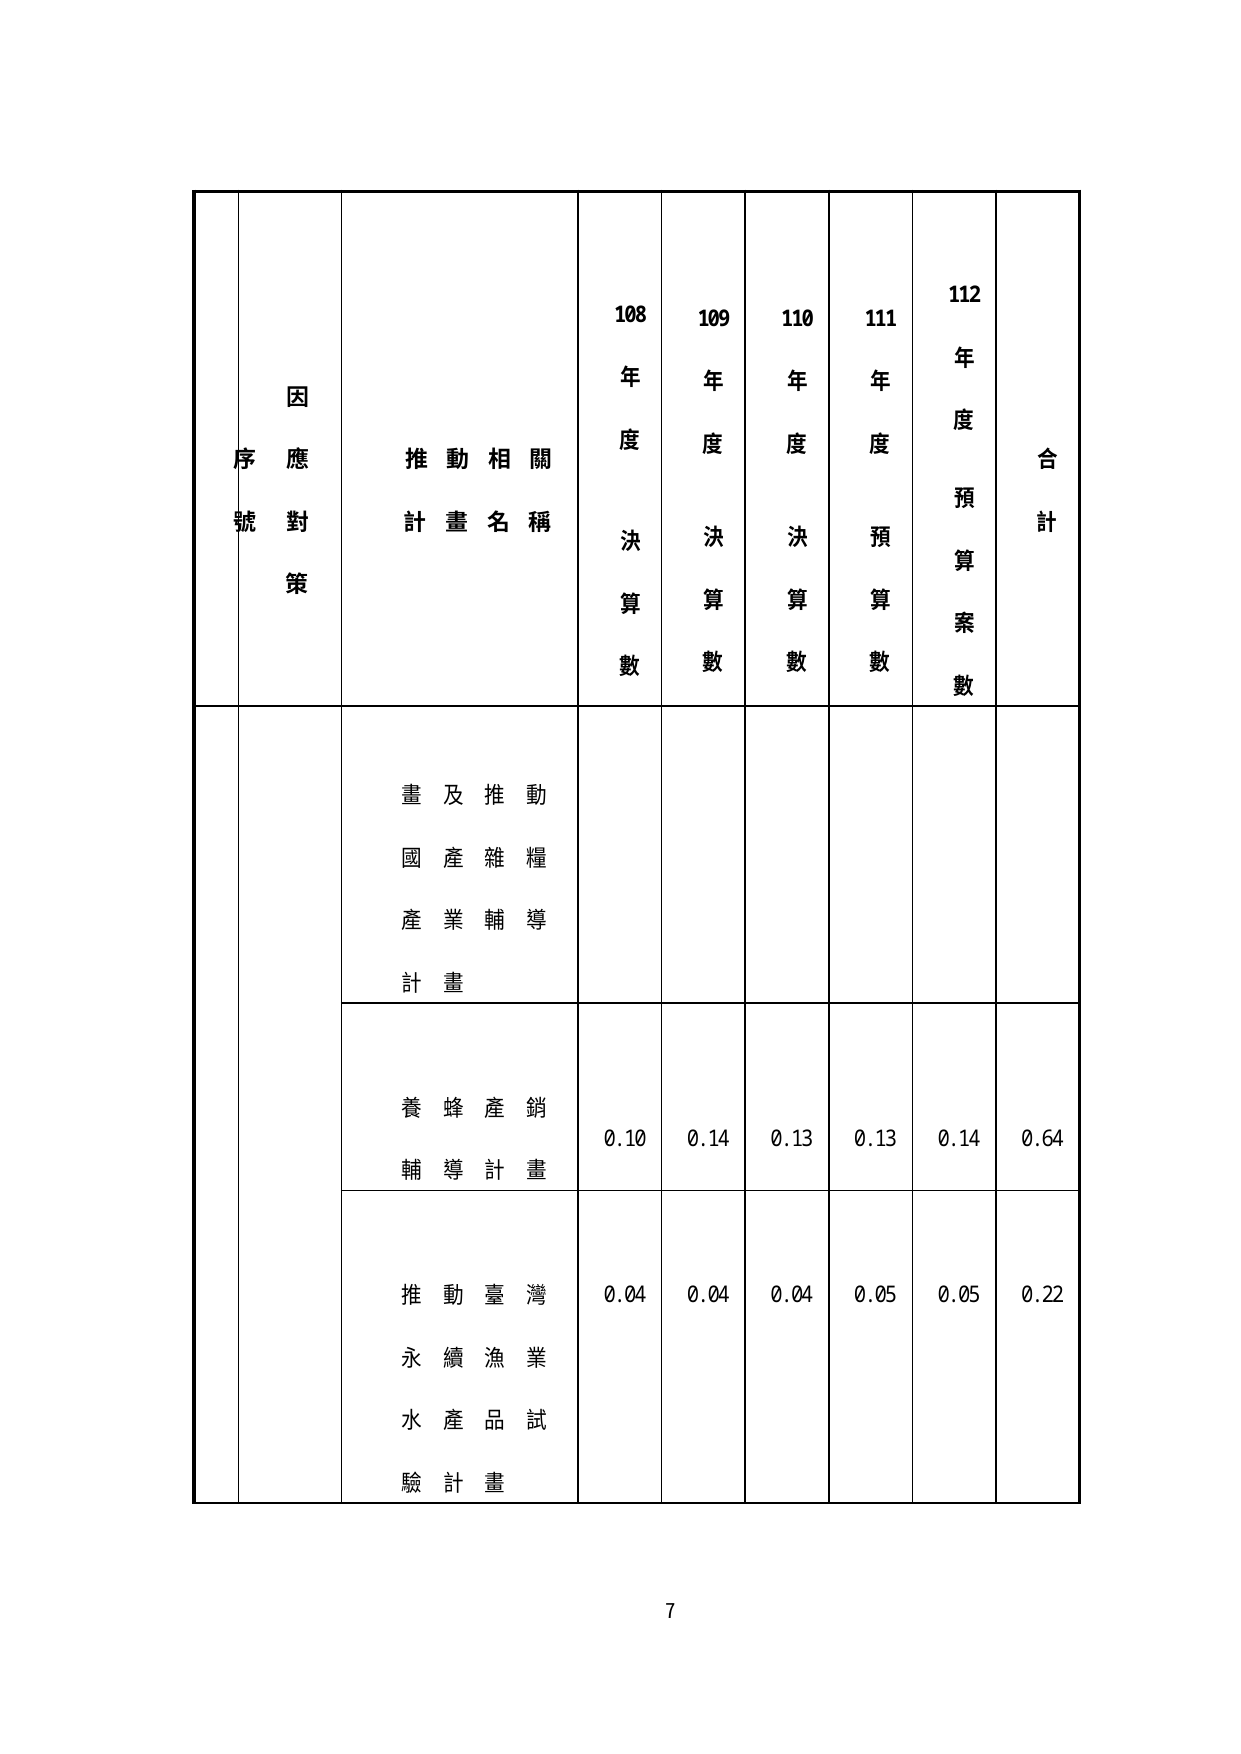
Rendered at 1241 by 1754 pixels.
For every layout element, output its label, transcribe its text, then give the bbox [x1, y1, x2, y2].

table_header 序號 [196, 193, 238, 705]
table_cell 0.14 [913, 1004, 995, 1189]
table_cell [830, 707, 912, 1002]
table_cell [997, 707, 1078, 1002]
table_cell 0.10 [579, 1004, 661, 1189]
table_cell 養蜂產銷輔導計畫 [342, 1004, 577, 1189]
table_cell [746, 707, 828, 1002]
table_cell 0.13 [746, 1004, 828, 1189]
table_cell 0.22 [997, 1191, 1078, 1502]
table_header 108年度 決算數 [579, 193, 661, 705]
table_cell [579, 707, 661, 1002]
table_cell [913, 707, 995, 1002]
table_cell 0.04 [579, 1191, 661, 1502]
table_cell [239, 707, 341, 1502]
table_header 推動相關計畫名稱 [342, 193, 577, 705]
table_cell 0.14 [662, 1004, 744, 1189]
table_cell 0.04 [746, 1191, 828, 1502]
table_header 合計 [997, 193, 1078, 705]
table_cell 0.04 [662, 1191, 744, 1502]
table_cell 0.05 [913, 1191, 995, 1502]
table_header 112年度 預算案數 [913, 193, 995, 705]
table_cell [196, 707, 238, 1502]
table_cell 推動臺灣永續漁業水產品試驗計畫 [342, 1191, 577, 1502]
table_cell 0.64 [997, 1004, 1078, 1189]
table_cell 0.05 [830, 1191, 912, 1502]
table_header 110年度 決算數 [746, 193, 828, 705]
table_cell 0.13 [830, 1004, 912, 1189]
table_header 因應對策 [239, 193, 341, 705]
table_cell 畫及推動國產雜糧產業輔導計畫 [342, 707, 577, 1002]
table_header 111年度 預算數 [830, 193, 912, 705]
table_header 109年度 決算數 [662, 193, 744, 705]
table_cell [662, 707, 744, 1002]
